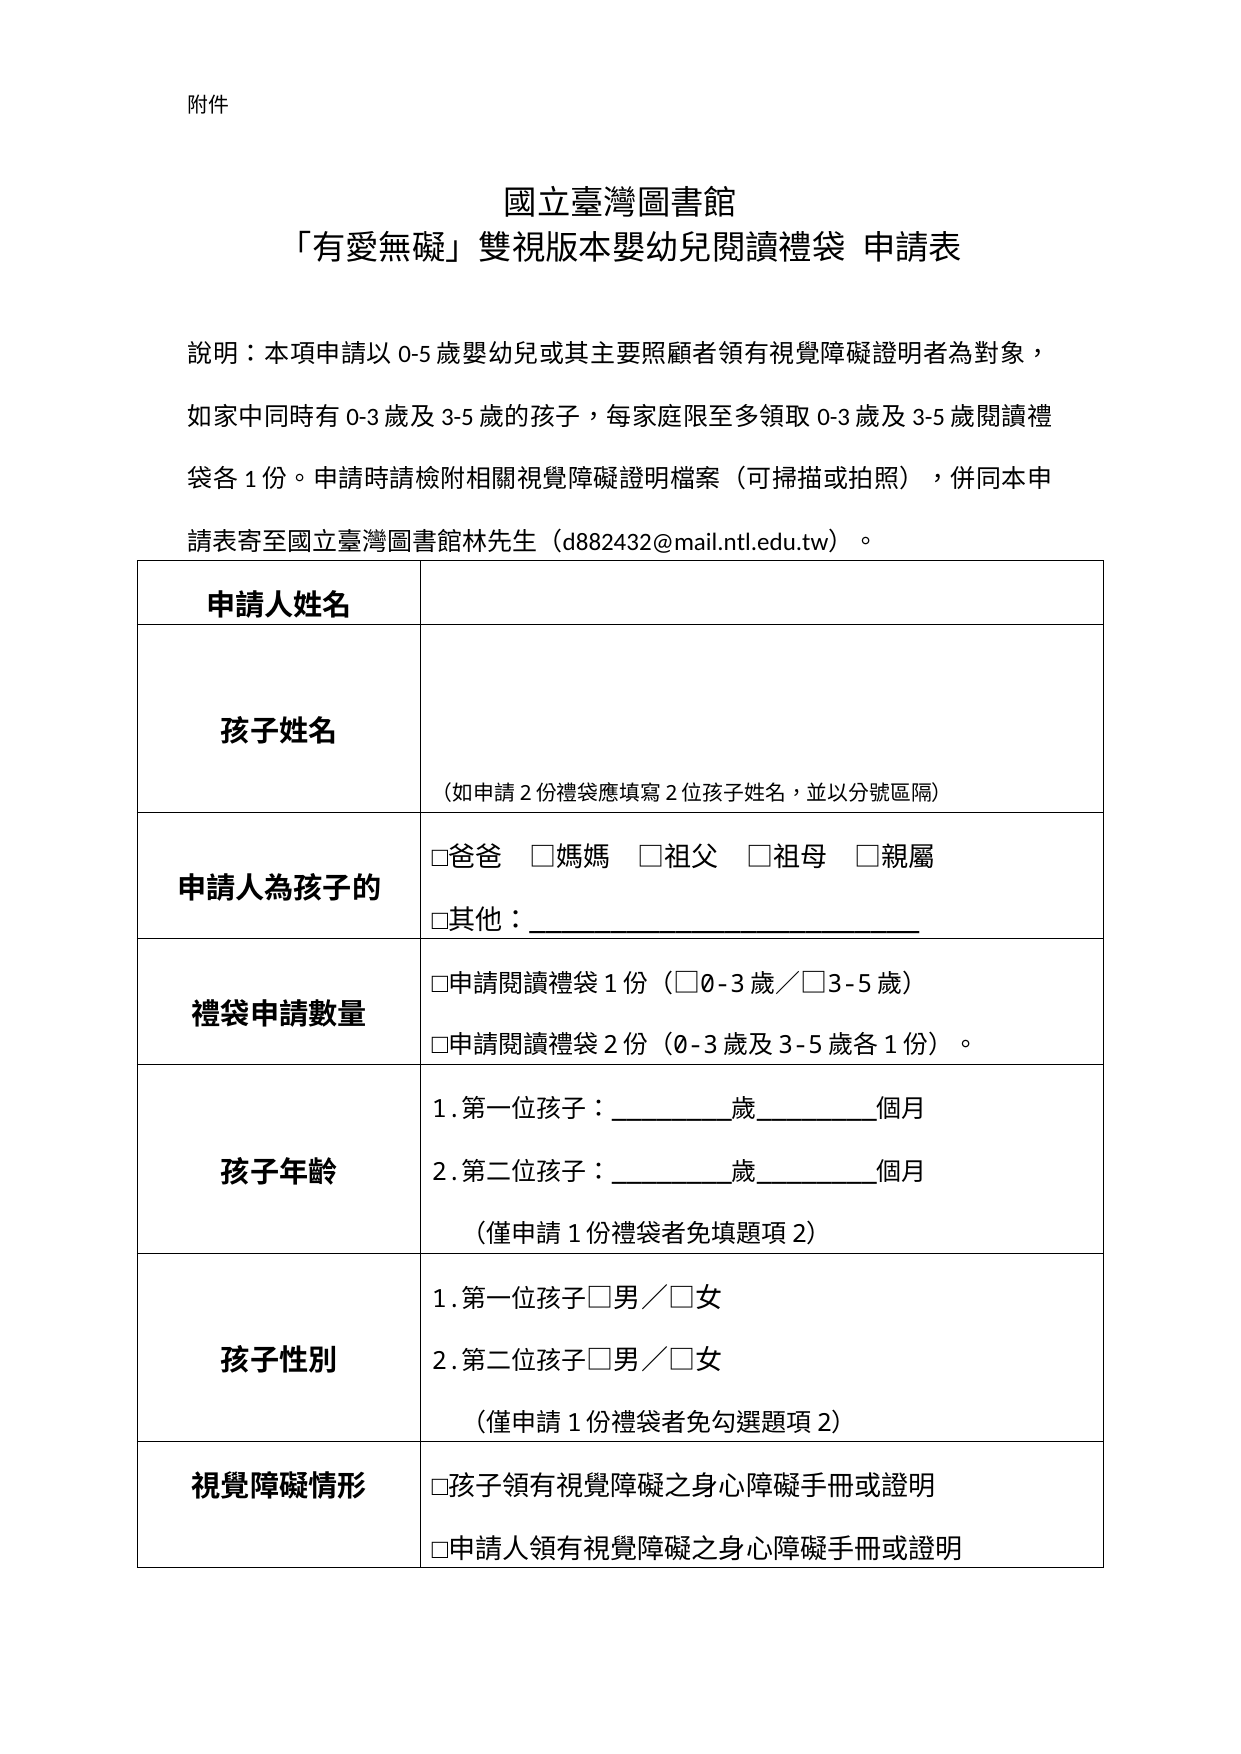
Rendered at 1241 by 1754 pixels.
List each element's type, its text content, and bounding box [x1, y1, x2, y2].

table_cell □孩子領有視覺障礙之身心障礙手冊或證明 □申請人領有視覺障礙之身心障礙手冊或證明 [421, 1442, 1103, 1567]
table_cell 孩子年齡 [138, 1065, 420, 1253]
table_cell 禮袋申請數量 [138, 939, 420, 1064]
text 「有愛無礙」雙視版本嬰幼兒閱讀禮袋 申請表 [187, 221, 1053, 269]
table_cell （如申請2份禮袋應填寫2位孩子姓名，並以分號區隔） [421, 625, 1103, 812]
table_cell 視覺障礙情形 [138, 1442, 420, 1567]
table_cell 申請人為孩子的 [138, 813, 420, 938]
table_cell □申請閱讀禮袋1份（□0-3歲／□3-5歲） □申請閱讀禮袋2份（0-3歲及3-5歲各1份）。 [421, 939, 1103, 1064]
table_header [421, 561, 1103, 623]
text 說明：本項申請以0-5歲嬰幼兒或其主要照顧者領有視覺障礙證明者為對象，如家中同時有0-3歲及3-5歲的孩子，每家庭限至多領取0-3歲及3-5歲閱讀禮袋各1份。申請時請檢附相關視覺障礙證明檔案（可掃描或拍照），併同本申請表寄至國立臺灣圖書館林先生（d882432@mail.ntl.edu.tw）。 [187, 310, 1053, 560]
table_cell 1.第一位孩子：________歲________個月 2.第二位孩子：________歲________個月 （僅申請1份禮袋者免填題項2） [421, 1065, 1103, 1253]
table_cell □爸爸 □媽媽 □祖父 □祖母 □親屬 □其他：________________________ [421, 813, 1103, 938]
table_cell 孩子性別 [138, 1254, 420, 1441]
text 國立臺灣圖書館 [187, 158, 1053, 221]
table_cell 1.第一位孩子□男／□女 2.第二位孩子□男／□女 （僅申請1份禮袋者免勾選題項2） [421, 1254, 1103, 1441]
table_cell 孩子姓名 [138, 625, 420, 812]
table_header 申請人姓名 [138, 561, 420, 623]
